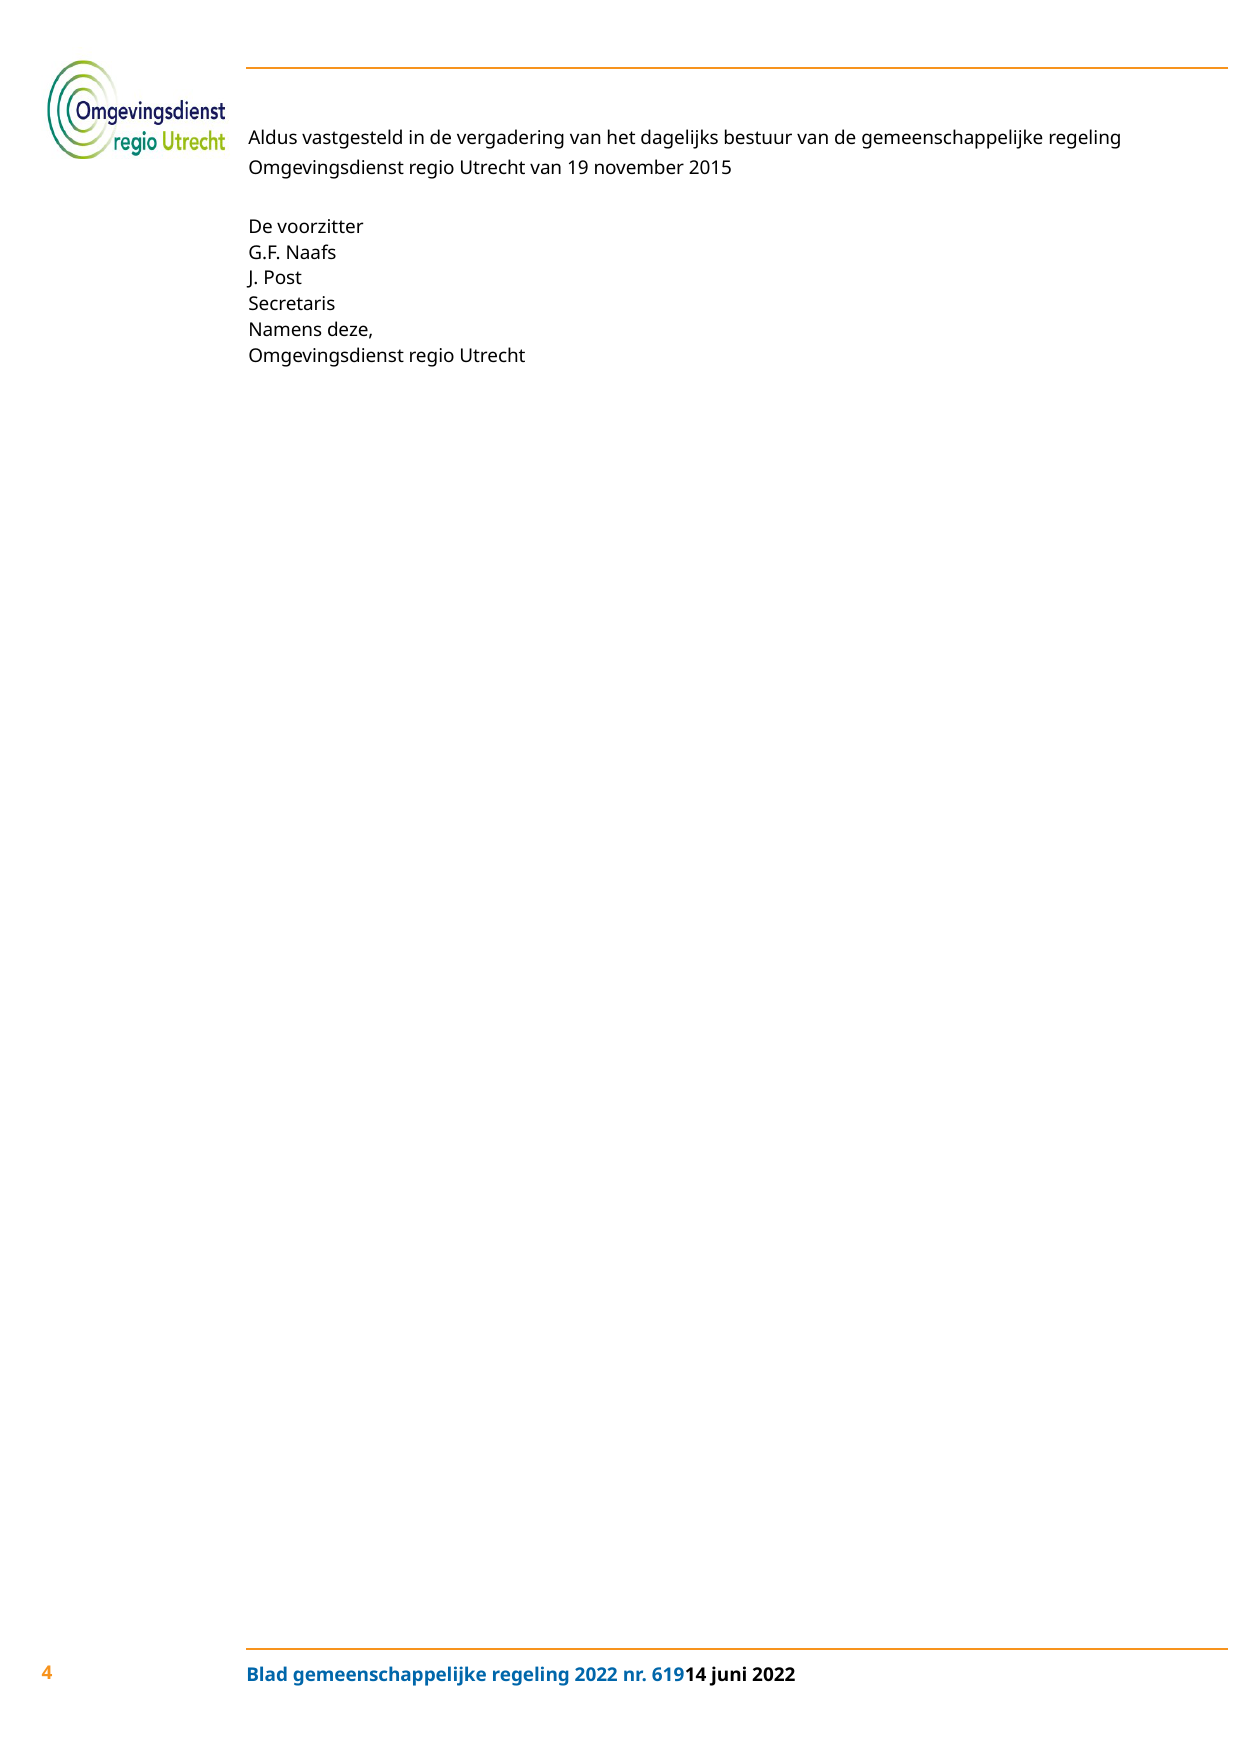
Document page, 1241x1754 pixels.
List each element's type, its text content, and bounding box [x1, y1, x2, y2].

text Aldus vastgesteld in de vergadering van het dagelijks bestuur van de gemeenschappelijke regeling Omgevingsdienst regio Utrecht van 19 november 2015 [248, 124, 1152, 180]
text Secretaris [248, 290, 1152, 316]
text J. Post [248, 264, 1152, 290]
text Omgevingsdienst regio Utrecht [248, 342, 1152, 367]
picture [41, 47, 231, 172]
text De voorzitter [248, 213, 1152, 239]
text G.F. Naafs [248, 239, 1152, 264]
text Namens deze, [248, 316, 1152, 342]
